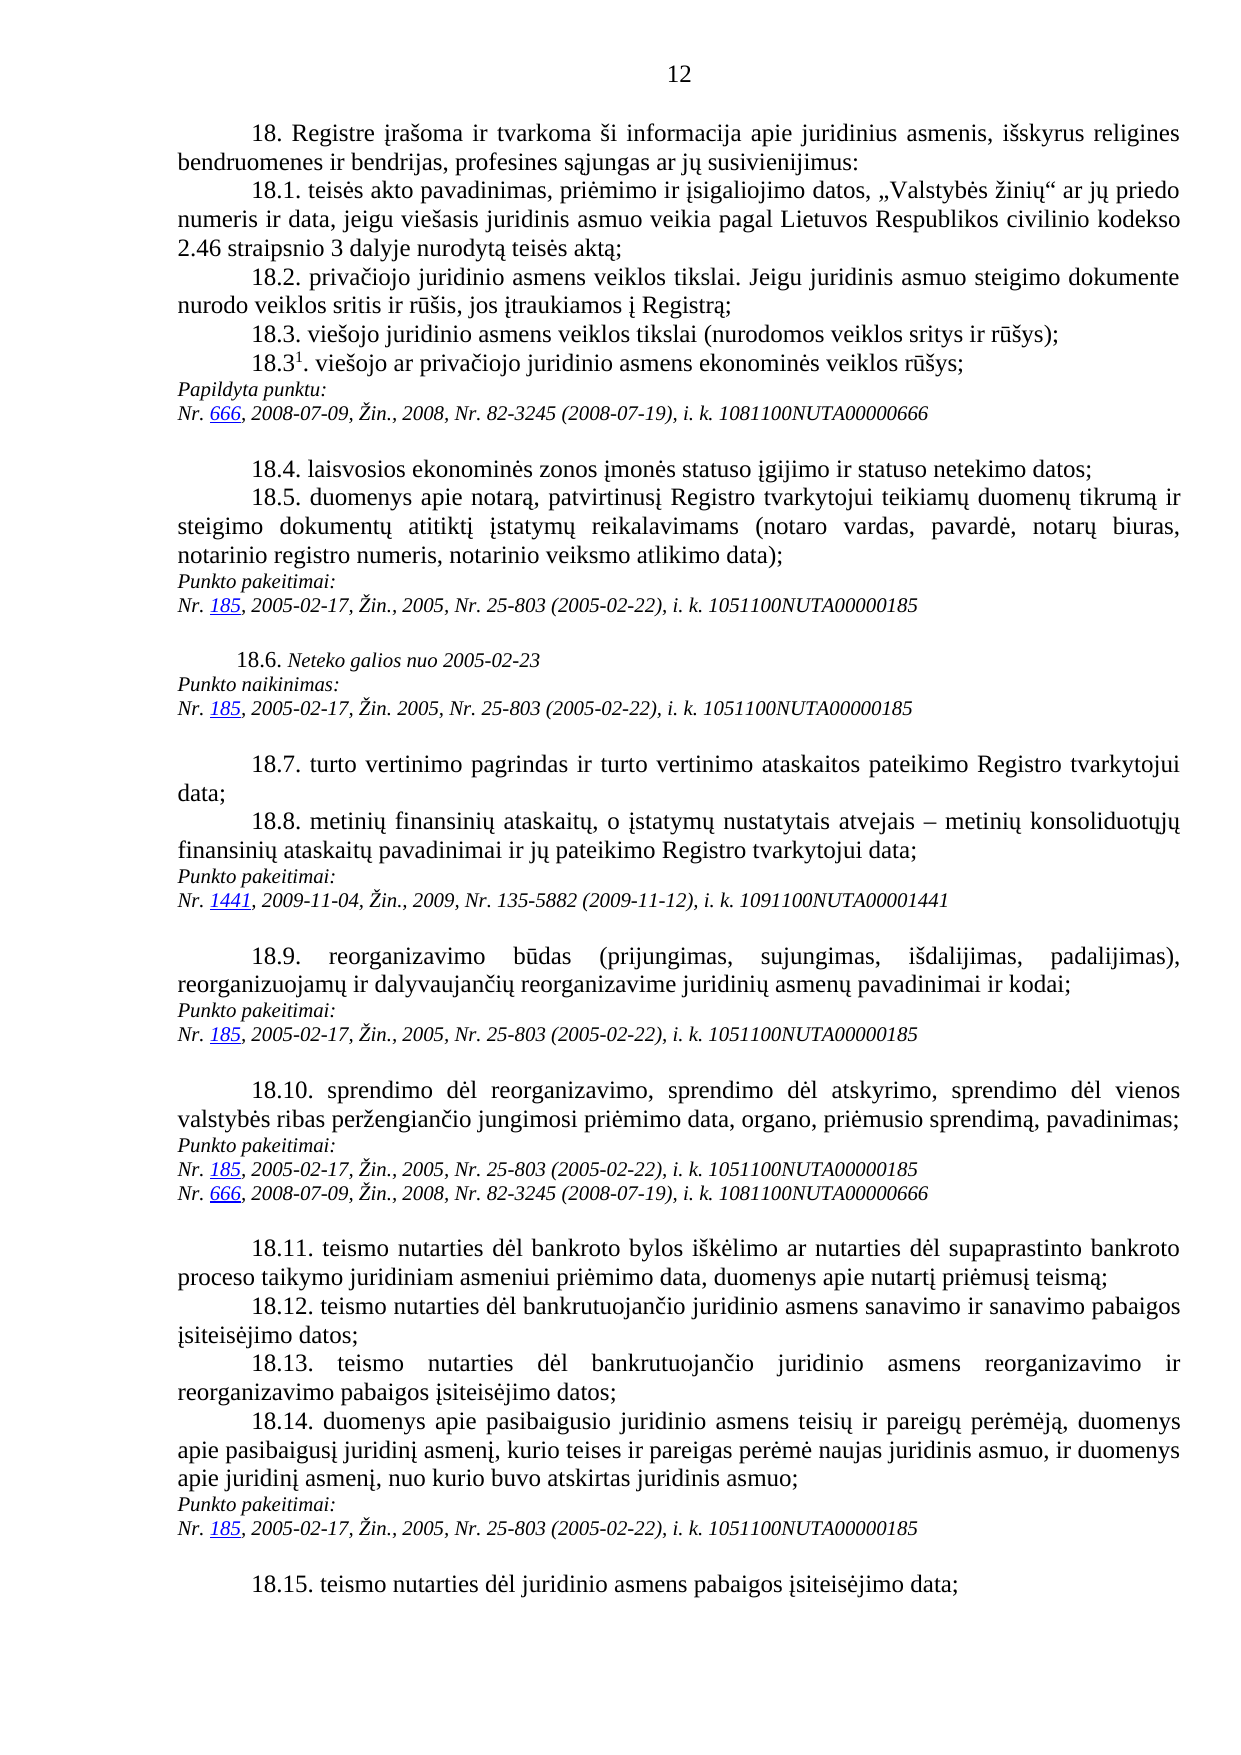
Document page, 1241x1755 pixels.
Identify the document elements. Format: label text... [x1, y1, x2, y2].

text 18.5. duomenys apie notarą, patvirtinusį Registro tvarkytojui teikiamų duomenų tikrumą ir steigimo dokumentų atitiktį įstatymų reikalavimams (notaro vardas, pavardė, notarų biuras, notarinio registro numeris, notarinio veiksmo atlikimo data); [177, 482, 1181, 569]
text 18.1. teisės akto pavadinimas, priėmimo ir įsigaliojimo datos, „Valstybės žinių“ ar jų priedo numeris ir data, jeigu viešasis juridinis asmuo veikia pagal Lietuvos Respublikos civilinio kodekso 2.46 straipsnio 3 dalyje nurodytą teisės aktą; [177, 176, 1181, 262]
text Punkto pakeitimai: [177, 1492, 1181, 1516]
text 18.6. Neteko galios nuo 2005-02-23 [177, 646, 1181, 672]
text 18.31. viešojo ar privačiojo juridinio asmens ekonominės veiklos rūšys; [177, 348, 1181, 377]
text Nr. 666, 2008-07-09, Žin., 2008, Nr. 82-3245 (2008-07-19), i. k. 1081100NUTA00000666 [177, 401, 1181, 425]
text Punkto naikinimas: [177, 672, 1181, 696]
text 18.14. duomenys apie pasibaigusio juridinio asmens teisių ir pareigų perėmėją, duomenys apie pasibaigusį juridinį asmenį, kurio teises ir pareigas perėmė naujas juridinis asmuo, ir duomenys apie juridinį asmenį, nuo kurio buvo atskirtas juridinis asmuo; [177, 1406, 1181, 1492]
text Nr. 185, 2005-02-17, Žin., 2005, Nr. 25-803 (2005-02-22), i. k. 1051100NUTA00000185 [177, 1022, 1181, 1046]
text 18.13. teismo nutarties dėl bankrutuojančio juridinio asmens reorganizavimo ir reorganizavimo pabaigos įsiteisėjimo datos; [177, 1348, 1181, 1406]
text Nr. 185, 2005-02-17, Žin., 2005, Nr. 25-803 (2005-02-22), i. k. 1051100NUTA00000185 [177, 1157, 1181, 1181]
text 18.8. metinių finansinių ataskaitų, o įstatymų nustatytais atvejais – metinių konsoliduotųjų finansinių ataskaitų pavadinimai ir jų pateikimo Registro tvarkytojui data; [177, 806, 1181, 864]
text 18.15. teismo nutarties dėl juridinio asmens pabaigos įsiteisėjimo data; [177, 1569, 1181, 1598]
text 18.10. sprendimo dėl reorganizavimo, sprendimo dėl atskyrimo, sprendimo dėl vienos valstybės ribas peržengiančio jungimosi priėmimo data, organo, priėmusio sprendimą, pavadinimas; [177, 1075, 1181, 1133]
text 18. Registre įrašoma ir tvarkoma ši informacija apie juridinius asmenis, išskyrus religines bendruomenes ir bendrijas, profesines sąjungas ar jų susivienijimus: [177, 118, 1181, 176]
text 18.9. reorganizavimo būdas (prijungimas, sujungimas, išdalijimas, padalijimas), reorganizuojamų ir dalyvaujančių reorganizavime juridinių asmenų pavadinimai ir kodai; [177, 941, 1181, 998]
text Punkto pakeitimai: [177, 569, 1181, 593]
text Nr. 185, 2005-02-17, Žin., 2005, Nr. 25-803 (2005-02-22), i. k. 1051100NUTA00000185 [177, 1516, 1181, 1540]
text 18.2. privačiojo juridinio asmens veiklos tikslai. Jeigu juridinis asmuo steigimo dokumente nurodo veiklos sritis ir rūšis, jos įtraukiamos į Registrą; [177, 262, 1181, 319]
text Punkto pakeitimai: [177, 864, 1181, 888]
text Nr. 185, 2005-02-17, Žin. 2005, Nr. 25-803 (2005-02-22), i. k. 1051100NUTA00000185 [177, 696, 1181, 720]
text 18.7. turto vertinimo pagrindas ir turto vertinimo ataskaitos pateikimo Registro tvarkytojui data; [177, 749, 1181, 806]
text Punkto pakeitimai: [177, 1133, 1181, 1157]
text 18.12. teismo nutarties dėl bankrutuojančio juridinio asmens sanavimo ir sanavimo pabaigos įsiteisėjimo datos; [177, 1291, 1181, 1348]
text Nr. 1441, 2009-11-04, Žin., 2009, Nr. 135-5882 (2009-11-12), i. k. 1091100NUTA00001441 [177, 888, 1181, 912]
text Papildyta punktu: [177, 377, 1181, 401]
text Nr. 666, 2008-07-09, Žin., 2008, Nr. 82-3245 (2008-07-19), i. k. 1081100NUTA00000666 [177, 1181, 1181, 1205]
text 18.11. teismo nutarties dėl bankroto bylos iškėlimo ar nutarties dėl supaprastinto bankroto proceso taikymo juridiniam asmeniui priėmimo data, duomenys apie nutartį priėmusį teismą; [177, 1233, 1181, 1291]
text Punkto pakeitimai: [177, 998, 1181, 1022]
text 18.3. viešojo juridinio asmens veiklos tikslai (nurodomos veiklos sritys ir rūšys); [177, 319, 1181, 348]
text 18.4. laisvosios ekonominės zonos įmonės statuso įgijimo ir statuso netekimo datos; [177, 454, 1181, 482]
text Nr. 185, 2005-02-17, Žin., 2005, Nr. 25-803 (2005-02-22), i. k. 1051100NUTA00000185 [177, 593, 1181, 617]
